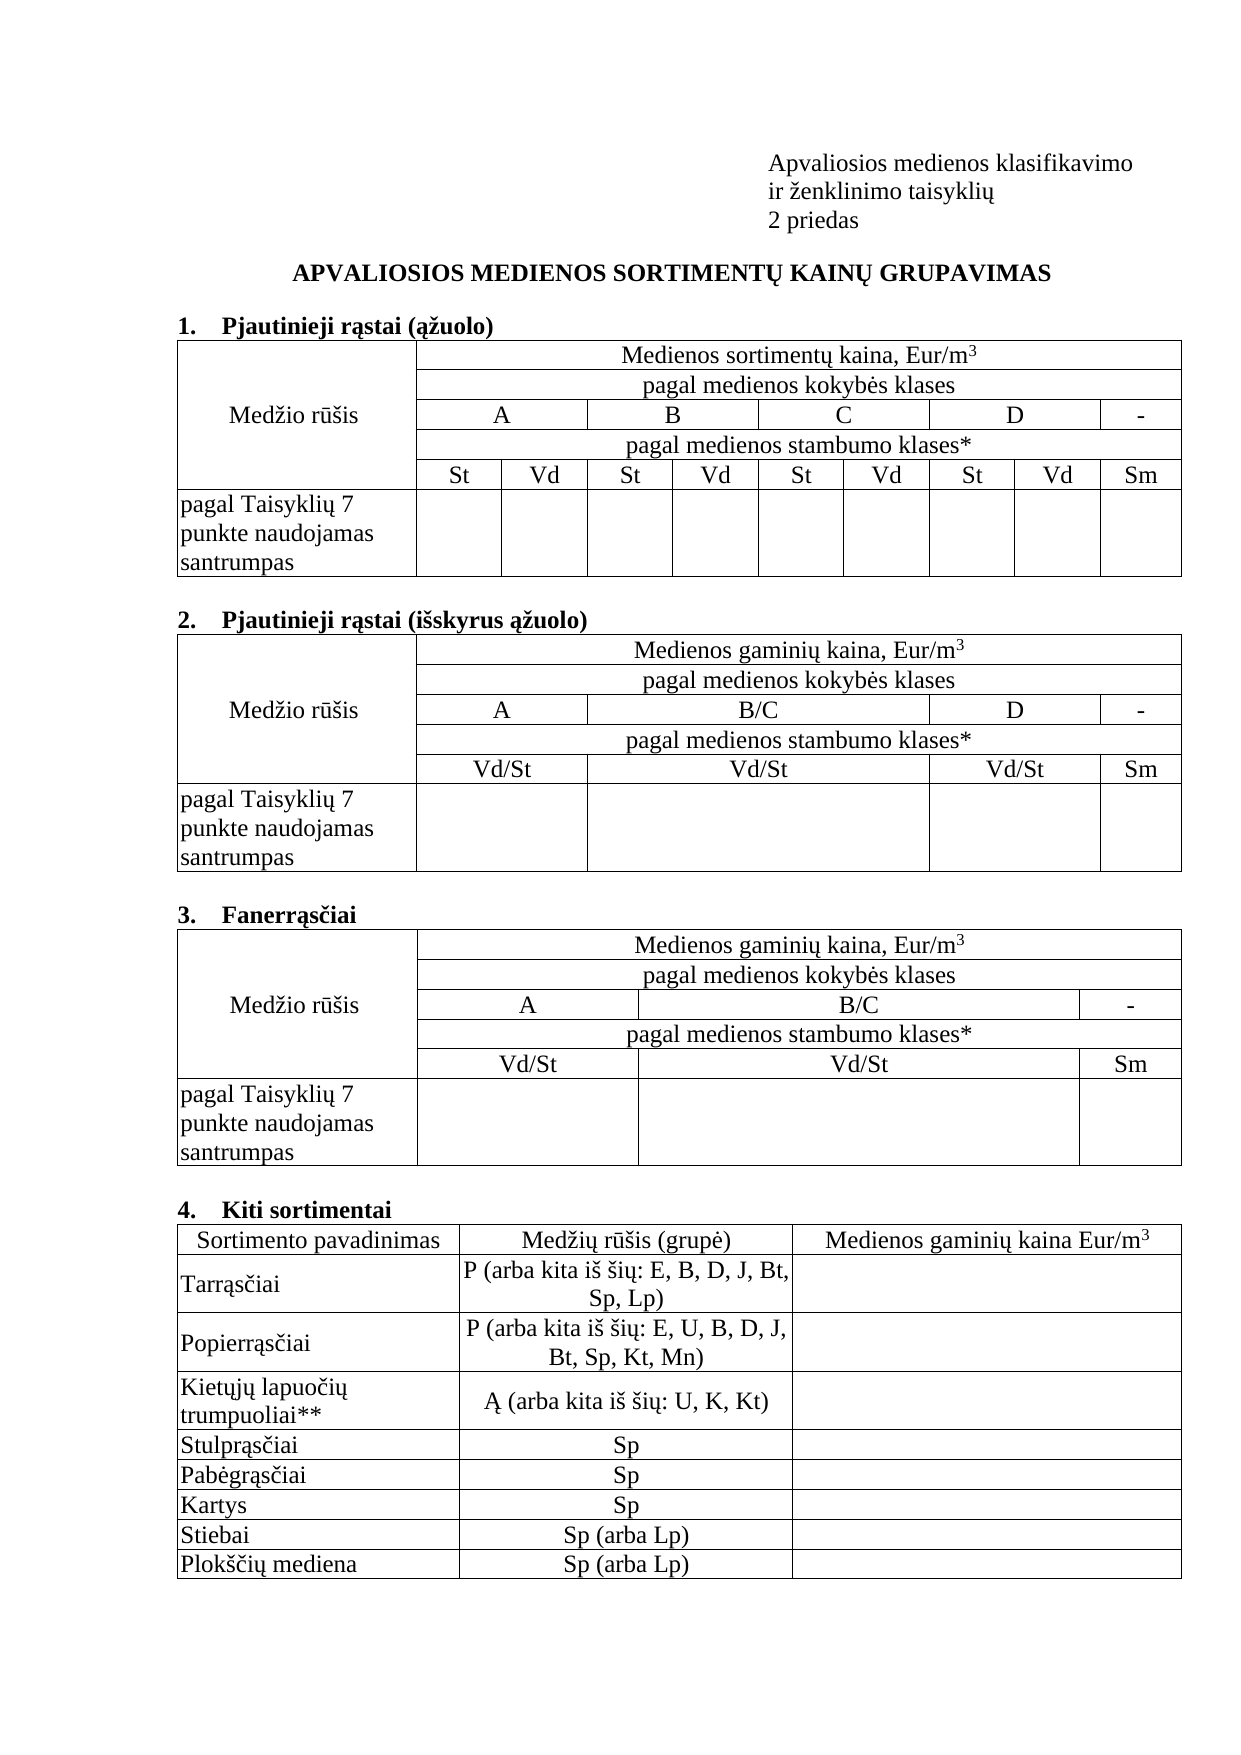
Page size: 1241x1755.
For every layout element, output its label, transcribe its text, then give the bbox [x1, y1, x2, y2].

table_cell Sm [1101, 755, 1181, 783]
table_cell Vd/St [639, 1049, 1079, 1078]
text 2 priedas [768, 205, 1166, 234]
table_cell - [1101, 400, 1181, 429]
table_cell [639, 1079, 1079, 1165]
table_header Medienos gaminių kaina, Eur/m3 [417, 635, 1181, 664]
table_cell [588, 784, 929, 871]
table_cell [759, 490, 843, 576]
table_cell B [588, 400, 758, 429]
table_cell Vd/St [588, 755, 929, 783]
table_cell Vd [502, 460, 587, 488]
table_cell Popierrąsčiai [178, 1313, 459, 1371]
table_cell [673, 490, 758, 576]
table_cell Vd [844, 460, 929, 488]
table_cell pagal Taisyklių 7 punkte naudojamas santrumpas [178, 490, 416, 576]
table_cell - [1080, 990, 1181, 1018]
table_cell [502, 490, 587, 576]
table_cell Plokščių mediena [178, 1550, 459, 1578]
table_cell [930, 490, 1014, 576]
table_cell [793, 1313, 1181, 1371]
table_cell Sp [460, 1430, 792, 1459]
table_cell [418, 1079, 638, 1165]
table_cell St [417, 460, 501, 488]
table_cell [417, 784, 587, 871]
table_cell B/C [639, 990, 1079, 1018]
table_cell Vd/St [418, 1049, 638, 1078]
table_cell Stiebai [178, 1520, 459, 1548]
table_cell [930, 784, 1100, 871]
table_cell Sm [1080, 1049, 1181, 1078]
table_cell - [1101, 695, 1181, 724]
table_header Medienos gaminių kaina Eur/m3 [793, 1225, 1181, 1254]
table_cell A [417, 695, 587, 724]
table_cell [793, 1460, 1181, 1489]
table_cell P (arba kita iš šių: E, B, D, J, Bt, Sp, Lp) [460, 1255, 792, 1312]
table_cell Sp [460, 1460, 792, 1489]
table_cell [793, 1520, 1181, 1548]
table_cell Sp [460, 1490, 792, 1519]
table_cell St [930, 460, 1014, 488]
table_cell Vd [1015, 460, 1100, 488]
table_header Medžių rūšis (grupė) [460, 1225, 792, 1254]
table_header Medžio rūšis [178, 341, 416, 488]
table_cell [793, 1430, 1181, 1459]
table_cell A [418, 990, 638, 1018]
table_cell pagal medienos stambumo klases* [417, 725, 1181, 753]
text 1. Pjautinieji rąstai (ąžuolo) [177, 311, 1166, 339]
text Apvaliosios medienos klasifikavimo [768, 148, 1166, 176]
table_cell [793, 1255, 1181, 1312]
table_cell D [930, 695, 1100, 724]
text 4. Kiti sortimentai [177, 1195, 1166, 1224]
table_cell [1101, 490, 1181, 576]
table_cell pagal Taisyklių 7 punkte naudojamas santrumpas [178, 1079, 417, 1165]
table_header Medienos gaminių kaina, Eur/m3 [418, 930, 1181, 959]
table_cell [417, 490, 501, 576]
table_cell St [588, 460, 672, 488]
table_cell Vd/St [930, 755, 1100, 783]
table_cell Ą (arba kita iš šių: U, K, Kt) [460, 1372, 792, 1429]
table_cell [588, 490, 672, 576]
table_cell Kartys [178, 1490, 459, 1519]
text 3. Fanerrąsčiai [177, 900, 1166, 929]
table_cell Pabėgrąsčiai [178, 1460, 459, 1489]
table_cell P (arba kita iš šių: E, U, B, D, J, Bt, Sp, Kt, Mn) [460, 1313, 792, 1371]
table_header Sortimento pavadinimas [178, 1225, 459, 1254]
table_cell pagal medienos stambumo klases* [418, 1020, 1181, 1048]
table_cell Sp (arba Lp) [460, 1520, 792, 1548]
table_cell A [417, 400, 587, 429]
table_cell Sp (arba Lp) [460, 1550, 792, 1578]
table_cell pagal medienos kokybės klases [418, 960, 1181, 989]
table_cell pagal medienos kokybės klases [417, 370, 1181, 399]
table_cell pagal medienos kokybės klases [417, 665, 1181, 694]
table_cell Vd/St [417, 755, 587, 783]
table_cell St [759, 460, 843, 488]
table_cell [1101, 784, 1181, 871]
table_cell [1015, 490, 1100, 576]
table_cell Sm [1101, 460, 1181, 488]
table_cell [844, 490, 929, 576]
table_cell [793, 1550, 1181, 1578]
table_cell [1080, 1079, 1181, 1165]
table_header Medžio rūšis [178, 635, 416, 783]
table_cell D [930, 400, 1100, 429]
table_cell pagal Taisyklių 7 punkte naudojamas santrumpas [178, 784, 416, 871]
text ir ženklinimo taisyklių [768, 176, 1166, 205]
table_cell Stulprąsčiai [178, 1430, 459, 1459]
table_cell C [759, 400, 929, 429]
table_cell [793, 1490, 1181, 1519]
table_cell B/C [588, 695, 929, 724]
table_cell Vd [673, 460, 758, 488]
table_header Medžio rūšis [178, 930, 417, 1078]
table_cell pagal medienos stambumo klases* [417, 430, 1181, 459]
table_cell Tarrąsčiai [178, 1255, 459, 1312]
table_cell Kietųjų lapuočių trumpuoliai** [178, 1372, 459, 1429]
text 2. Pjautinieji rąstai (išskyrus ąžuolo) [177, 606, 1166, 634]
table_header Medienos sortimentų kaina, Eur/m3 [417, 341, 1181, 369]
text APVALIOSIOS MEDIENOS SORTIMENTŲ KAINŲ GRUPAVIMAS [177, 258, 1166, 287]
table_cell [793, 1372, 1181, 1429]
